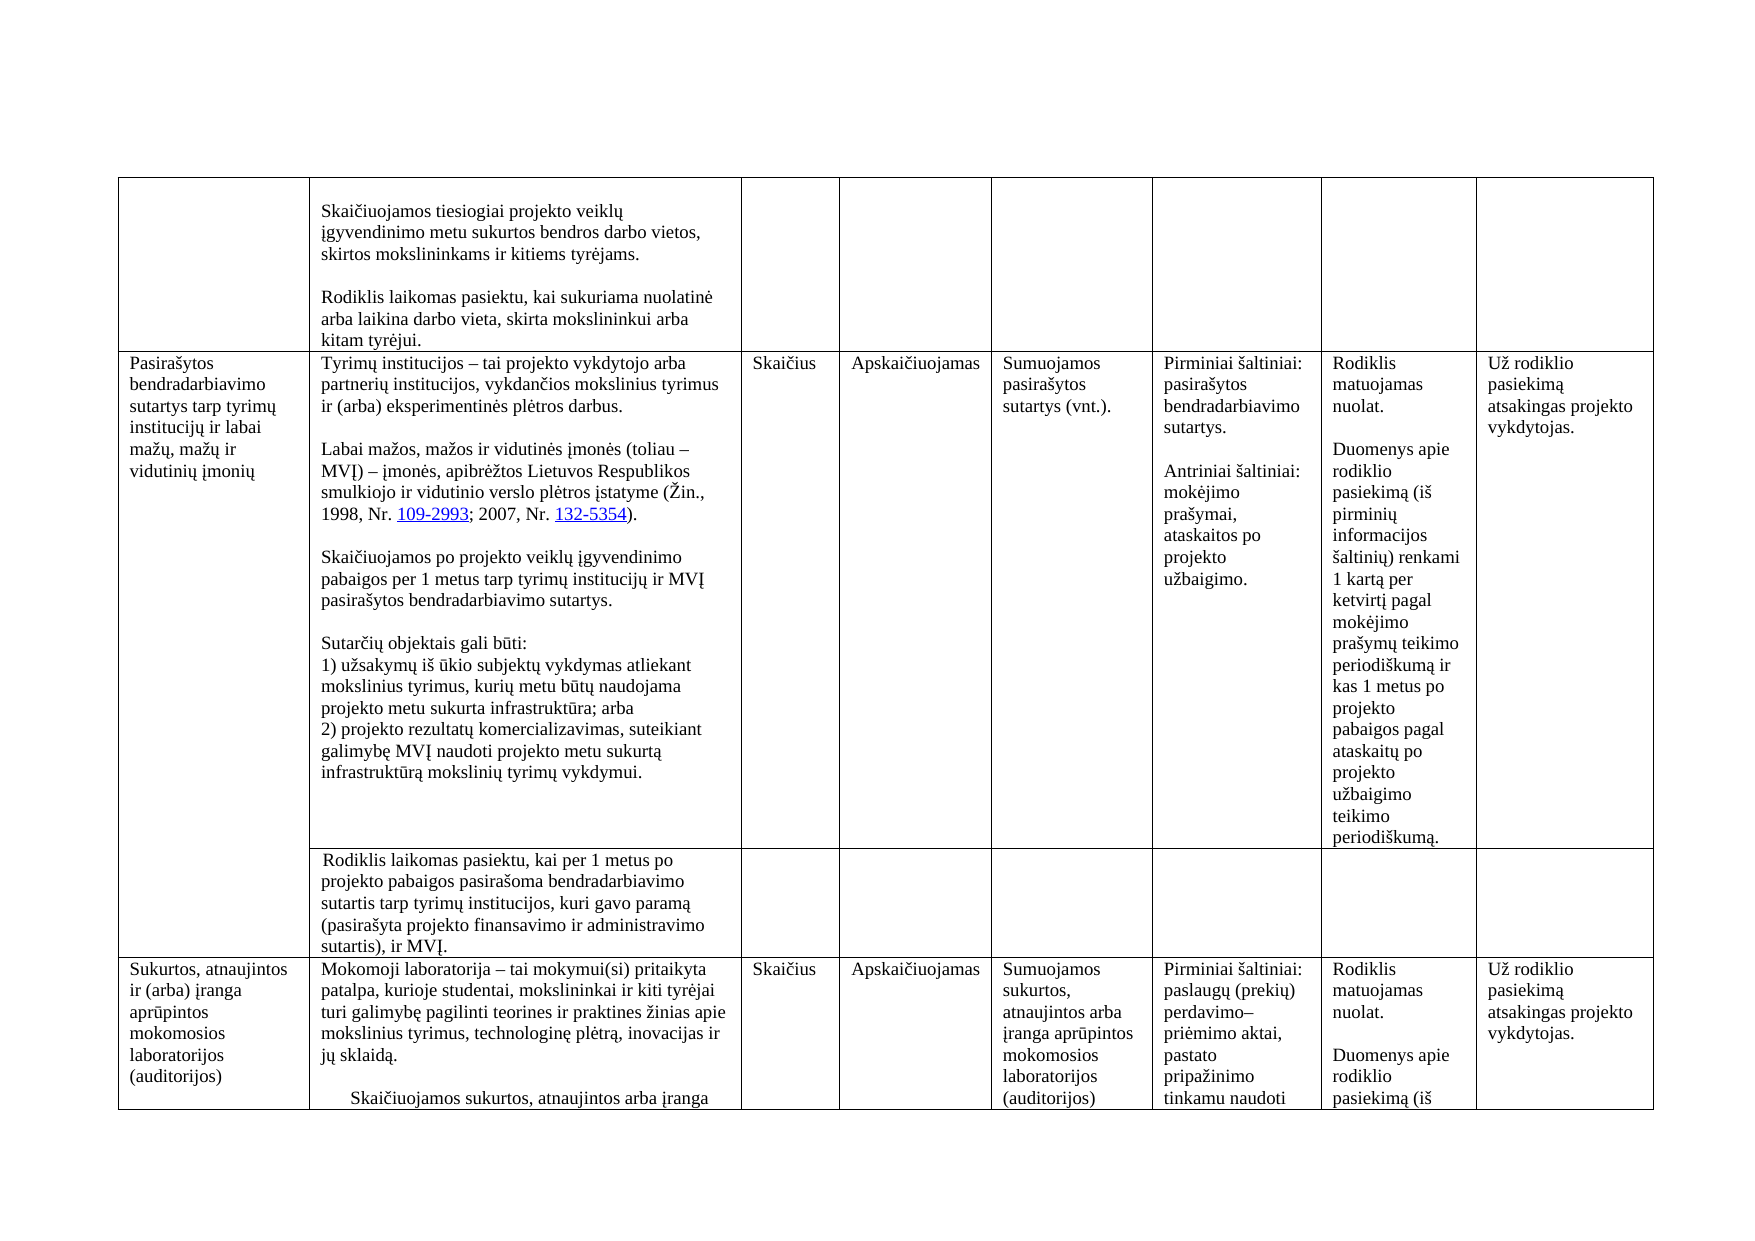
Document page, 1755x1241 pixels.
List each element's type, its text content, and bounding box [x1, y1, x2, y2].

table_cell [1477, 178, 1653, 351]
table_cell Už rodiklio pasiekimą atsakingas projekto vykdytojas. [1477, 958, 1653, 1108]
table_cell Pirminiai šaltiniai: paslaugų (prekių) perdavimo–priėmimo aktai, pastato pripažinimo tinkamu naudoti [1153, 958, 1321, 1108]
table_cell Mokomoji laboratorija – tai mokymui(si) pritaikyta patalpa, kurioje studentai, mokslininkai ir kiti tyrėjai turi galimybę pagilinti teorines ir praktines žinias apie mokslinius tyrimus, technologinę plėtrą, inovacijas ir jų sklaidą. Skaičiuojamos sukurtos, atnaujintos arba įranga [310, 958, 741, 1108]
table_cell Skaičius [742, 352, 839, 848]
table_cell [1153, 178, 1321, 351]
table_cell Skaičius [742, 958, 839, 1108]
table_cell Skaičiuojamos tiesiogiai projekto veiklų įgyvendinimo metu sukurtos bendros darbo vietos, skirtos mokslininkams ir kitiems tyrėjams. Rodiklis laikomas pasiektu, kai sukuriama nuolatinė arba laikina darbo vieta, skirta mokslininkui arba kitam tyrėjui. [310, 178, 741, 351]
table_cell Apskaičiuojamas [840, 958, 991, 1108]
table_cell [992, 849, 1152, 957]
table_cell Už rodiklio pasiekimą atsakingas projekto vykdytojas. [1477, 352, 1653, 848]
table_cell [742, 849, 839, 957]
table_cell [1322, 849, 1476, 957]
table_cell Rodiklis matuojamas nuolat. Duomenys apie rodiklio pasiekimą (iš pirminių informacijos šaltinių) renkami 1 kartą per ketvirtį pagal mokėjimo prašymų teikimo periodiškumą ir kas 1 metus po projekto pabaigos pagal ataskaitų po projekto užbaigimo teikimo periodiškumą. [1322, 352, 1476, 848]
table_cell [119, 178, 309, 351]
table_cell Pasirašytos bendradarbiavimo sutartys tarp tyrimų institucijų ir labai mažų, mažų ir vidutinių įmonių [119, 352, 309, 957]
table_cell [992, 178, 1152, 351]
table_cell Sukurtos, atnaujintos ir (arba) įranga aprūpintos mokomosios laboratorijos (auditorijos) [119, 958, 309, 1108]
table_cell Rodiklis matuojamas nuolat. Duomenys apie rodiklio pasiekimą (iš [1322, 958, 1476, 1108]
table_cell Sumuojamos pasirašytos sutartys (vnt.). [992, 352, 1152, 848]
table_cell Pirminiai šaltiniai: pasirašytos bendradarbiavimo sutartys. Antriniai šaltiniai: mokėjimo prašymai, ataskaitos po projekto užbaigimo. [1153, 352, 1321, 848]
table_cell [840, 849, 991, 957]
table_cell [840, 178, 991, 351]
table_cell [1477, 849, 1653, 957]
table_cell Tyrimų institucijos – tai projekto vykdytojo arba partnerių institucijos, vykdančios mokslinius tyrimus ir (arba) eksperimentinės plėtros darbus. Labai mažos, mažos ir vidutinės įmonės (toliau – MVĮ) – įmonės, apibrėžtos Lietuvos Respublikos smulkiojo ir vidutinio verslo plėtros įstatyme (Žin., 1998, Nr. 109-2993; 2007, Nr. 132-5354). Skaičiuojamos po projekto veiklų įgyvendinimo pabaigos per 1 metus tarp tyrimų institucijų ir MVĮ pasirašytos bendradarbiavimo sutartys. Sutarčių objektais gali būti: 1) užsakymų iš ūkio subjektų vykdymas atliekant mokslinius tyrimus, kurių metu būtų naudojama projekto metu sukurta infrastruktūra; arba 2) projekto rezultatų komercializavimas, suteikiant galimybę MVĮ naudoti projekto metu sukurtą infrastruktūrą mokslinių tyrimų vykdymui. [310, 352, 741, 848]
table_cell Apskaičiuojamas [840, 352, 991, 848]
table_cell [1322, 178, 1476, 351]
table_cell Sumuojamos sukurtos, atnaujintos arba įranga aprūpintos mokomosios laboratorijos (auditorijos) [992, 958, 1152, 1108]
table_cell Rodiklis laikomas pasiektu, kai per 1 metus po projekto pabaigos pasirašoma bendradarbiavimo sutartis tarp tyrimų institucijos, kuri gavo paramą (pasirašyta projekto finansavimo ir administravimo sutartis), ir MVĮ. [310, 849, 741, 957]
table_cell [742, 178, 839, 351]
table_cell [1153, 849, 1321, 957]
